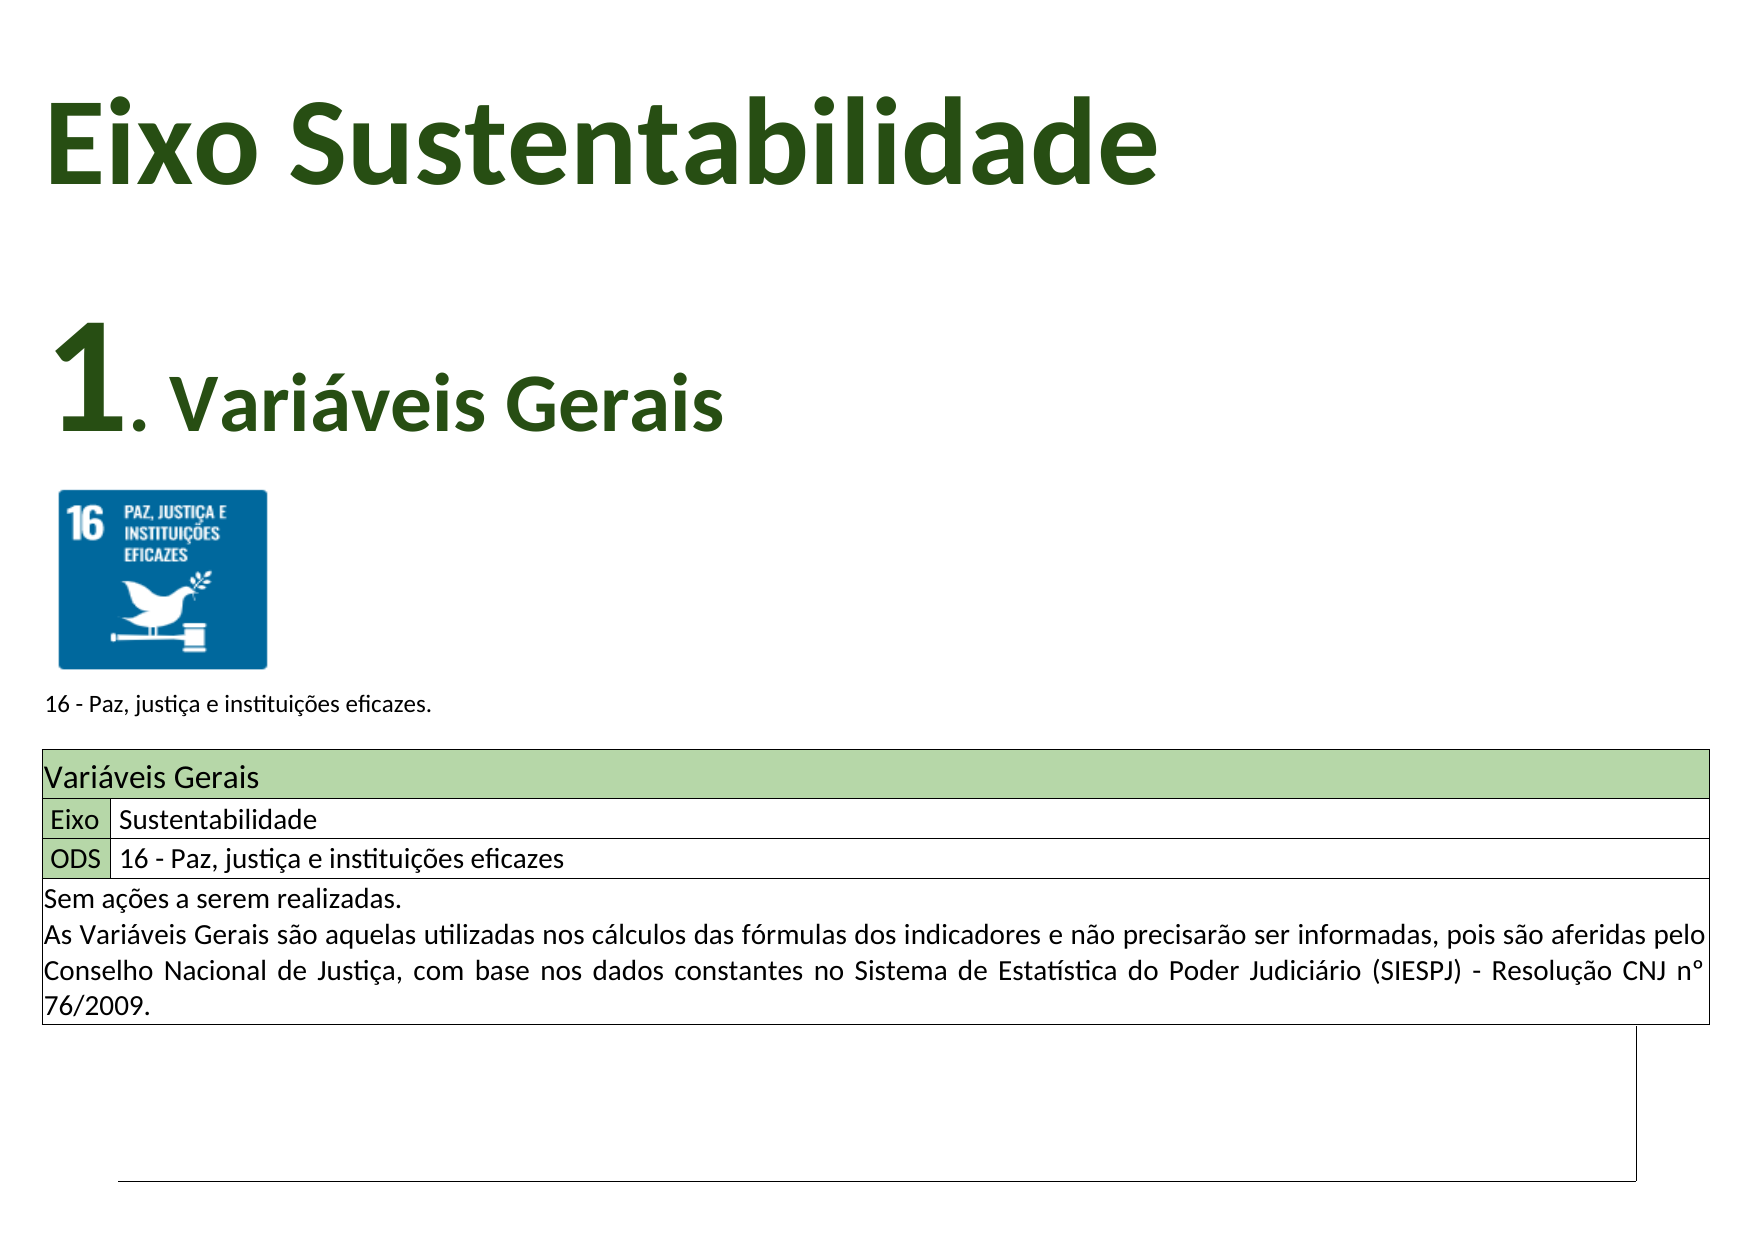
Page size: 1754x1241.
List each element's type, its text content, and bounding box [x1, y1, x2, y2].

table_cell Sem ações a serem realizadas. As Variáveis Gerais são aquelas utilizadas nos cálculos das fórmulas dos indicadores e não precisarão ser informadas, pois são aferidas pelo Conselho Nacional de Justiça, com base nos dados constantes no Sistema de Estatística do Poder Judiciário (SIESPJ) - Resolução CNJ nº 76/2009. [43, 879, 1709, 1024]
text Eixo Sustentabilidade [44, 63, 1636, 216]
table_cell Sustentabilidade [111, 799, 1709, 838]
table_header Variáveis Gerais [43, 750, 1709, 798]
text 1. Variáveis Gerais [44, 270, 1636, 473]
table_cell 16 - Paz, justiça e instituições eficazes [111, 839, 1709, 878]
table_cell Eixo [43, 799, 110, 838]
table_cell ODS [43, 839, 110, 878]
text 16 - Paz, justiça e instituições eficazes. [44, 688, 1712, 718]
